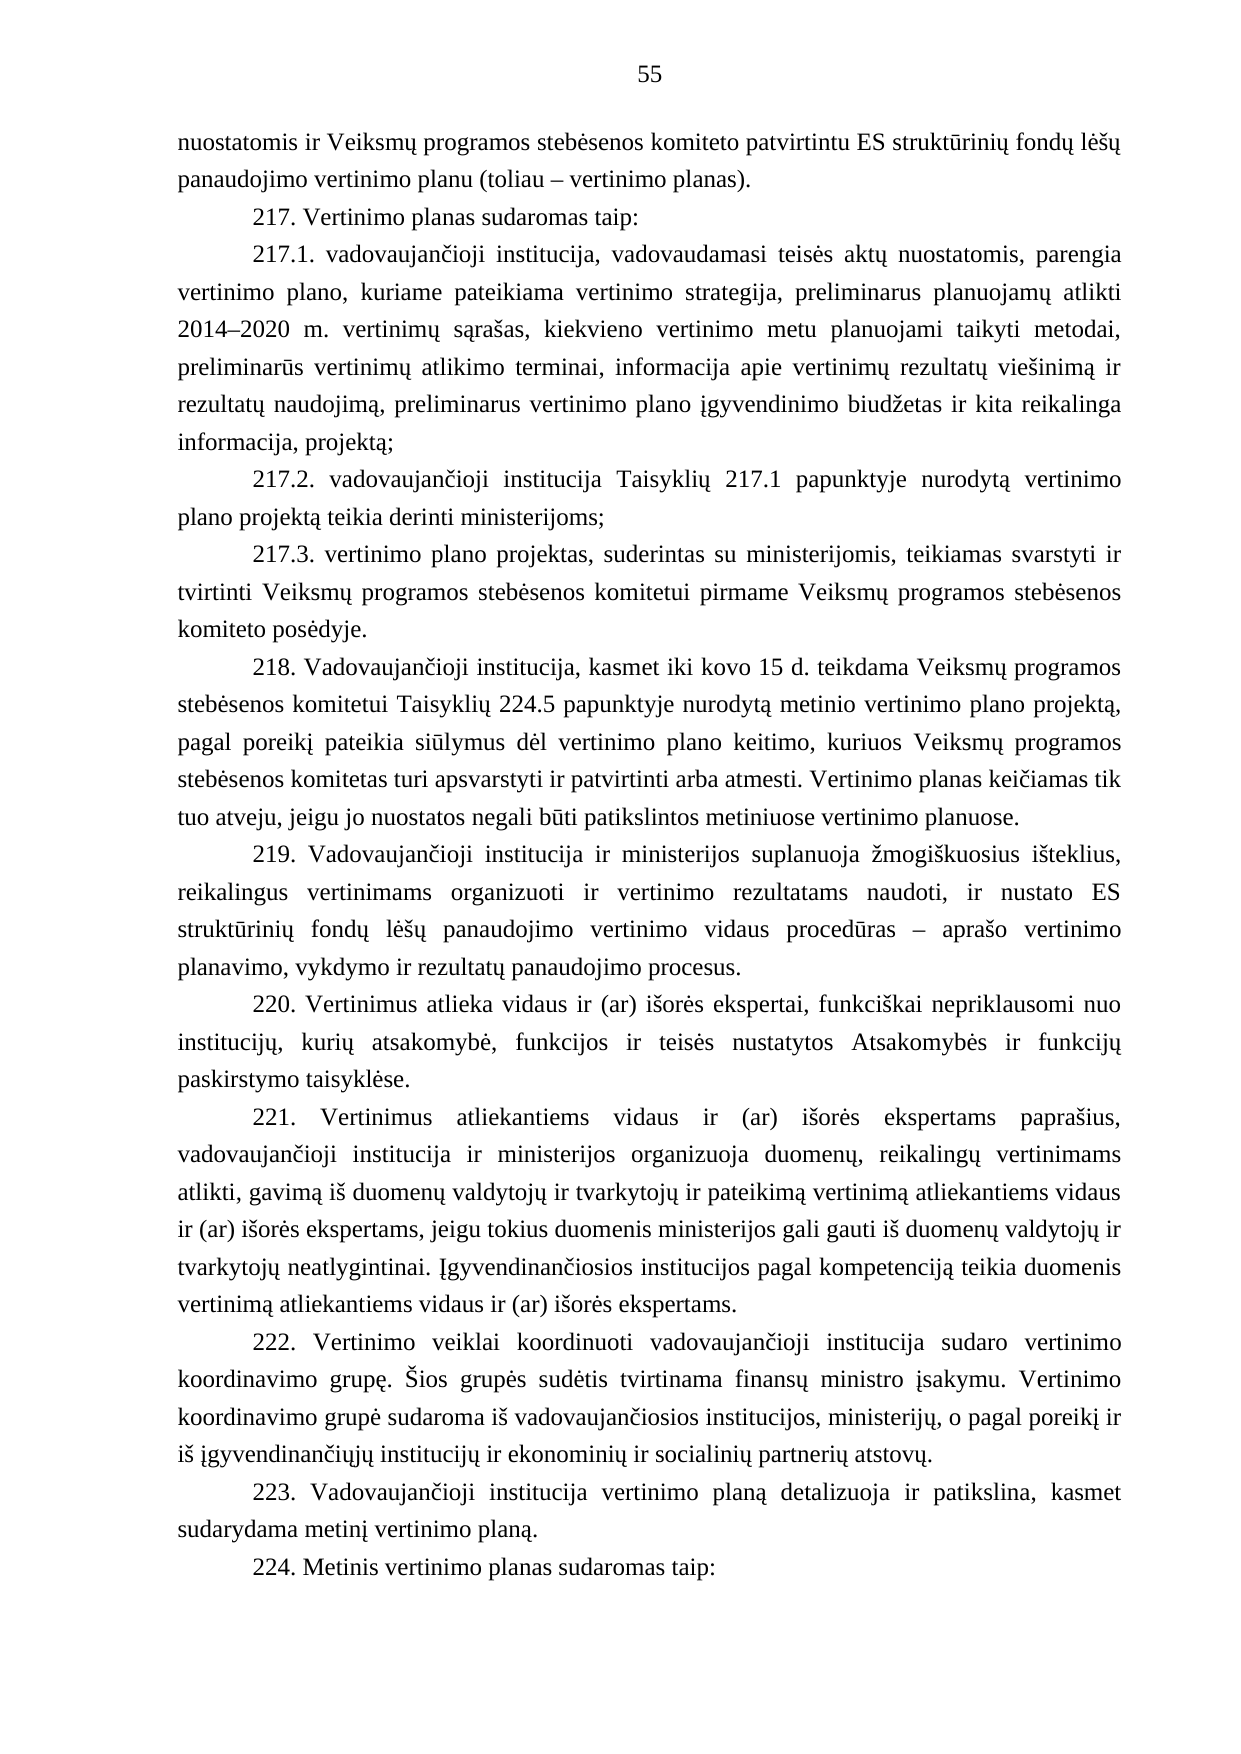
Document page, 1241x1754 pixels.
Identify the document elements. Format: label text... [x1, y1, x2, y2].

text 217. Vertinimo planas sudaromas taip: [177, 193, 1122, 231]
text 217.3. vertinimo plano projektas, suderintas su ministerijomis, teikiamas svarstyti ir tvirtinti Veiksmų programos stebėsenos komitetui pirmame Veiksmų programos stebėsenos komiteto posėdyje. [177, 531, 1122, 643]
text 221. Vertinimus atliekantiems vidaus ir (ar) išorės ekspertams paprašius, vadovaujančioji institucija ir ministerijos organizuoja duomenų, reikalingų vertinimams atlikti, gavimą iš duomenų valdytojų ir tvarkytojų ir pateikimą vertinimą atliekantiems vidaus ir (ar) išorės ekspertams, jeigu tokius duomenis ministerijos gali gauti iš duomenų valdytojų ir tvarkytojų neatlygintinai. Įgyvendinančiosios institucijos pagal kompetenciją teikia duomenis vertinimą atliekantiems vidaus ir (ar) išorės ekspertams. [177, 1093, 1122, 1318]
text 219. Vadovaujančioji institucija ir ministerijos suplanuoja žmogiškuosius išteklius, reikalingus vertinimams organizuoti ir vertinimo rezultatams naudoti, ir nustato ES struktūrinių fondų lėšų panaudojimo vertinimo vidaus procedūras – aprašo vertinimo planavimo, vykdymo ir rezultatų panaudojimo procesus. [177, 831, 1122, 981]
text 222. Vertinimo veiklai koordinuoti vadovaujančioji institucija sudaro vertinimo koordinavimo grupę. Šios grupės sudėtis tvirtinama finansų ministro įsakymu. Vertinimo koordinavimo grupė sudaroma iš vadovaujančiosios institucijos, ministerijų, o pagal poreikį ir iš įgyvendinančiųjų institucijų ir ekonominių ir socialinių partnerių atstovų. [177, 1318, 1122, 1468]
text 223. Vadovaujančioji institucija vertinimo planą detalizuoja ir patikslina, kasmet sudarydama metinį vertinimo planą. [177, 1468, 1122, 1543]
text 224. Metinis vertinimo planas sudaromas taip: [177, 1543, 1122, 1581]
text 218. Vadovaujančioji institucija, kasmet iki kovo 15 d. teikdama Veiksmų programos stebėsenos komitetui Taisyklių 224.5 papunktyje nurodytą metinio vertinimo plano projektą, pagal poreikį pateikia siūlymus dėl vertinimo plano keitimo, kuriuos Veiksmų programos stebėsenos komitetas turi apsvarstyti ir patvirtinti arba atmesti. Vertinimo planas keičiamas tik tuo atveju, jeigu jo nuostatos negali būti patikslintos metiniuose vertinimo planuose. [177, 643, 1122, 831]
text 217.1. vadovaujančioji institucija, vadovaudamasi teisės aktų nuostatomis, parengia vertinimo plano, kuriame pateikiama vertinimo strategija, preliminarus planuojamų atlikti 2014–2020 m. vertinimų sąrašas, kiekvieno vertinimo metu planuojami taikyti metodai, preliminarūs vertinimų atlikimo terminai, informacija apie vertinimų rezultatų viešinimą ir rezultatų naudojimą, preliminarus vertinimo plano įgyvendinimo biudžetas ir kita reikalinga informacija, projektą; [177, 231, 1122, 456]
text nuostatomis ir Veiksmų programos stebėsenos komiteto patvirtintu ES struktūrinių fondų lėšų panaudojimo vertinimo planu (toliau – vertinimo planas). [177, 118, 1122, 193]
text 217.2. vadovaujančioji institucija Taisyklių 217.1 papunktyje nurodytą vertinimo plano projektą teikia derinti ministerijoms; [177, 456, 1122, 531]
text 220. Vertinimus atlieka vidaus ir (ar) išorės ekspertai, funkciškai nepriklausomi nuo institucijų, kurių atsakomybė, funkcijos ir teisės nustatytos Atsakomybės ir funkcijų paskirstymo taisyklėse. [177, 981, 1122, 1093]
